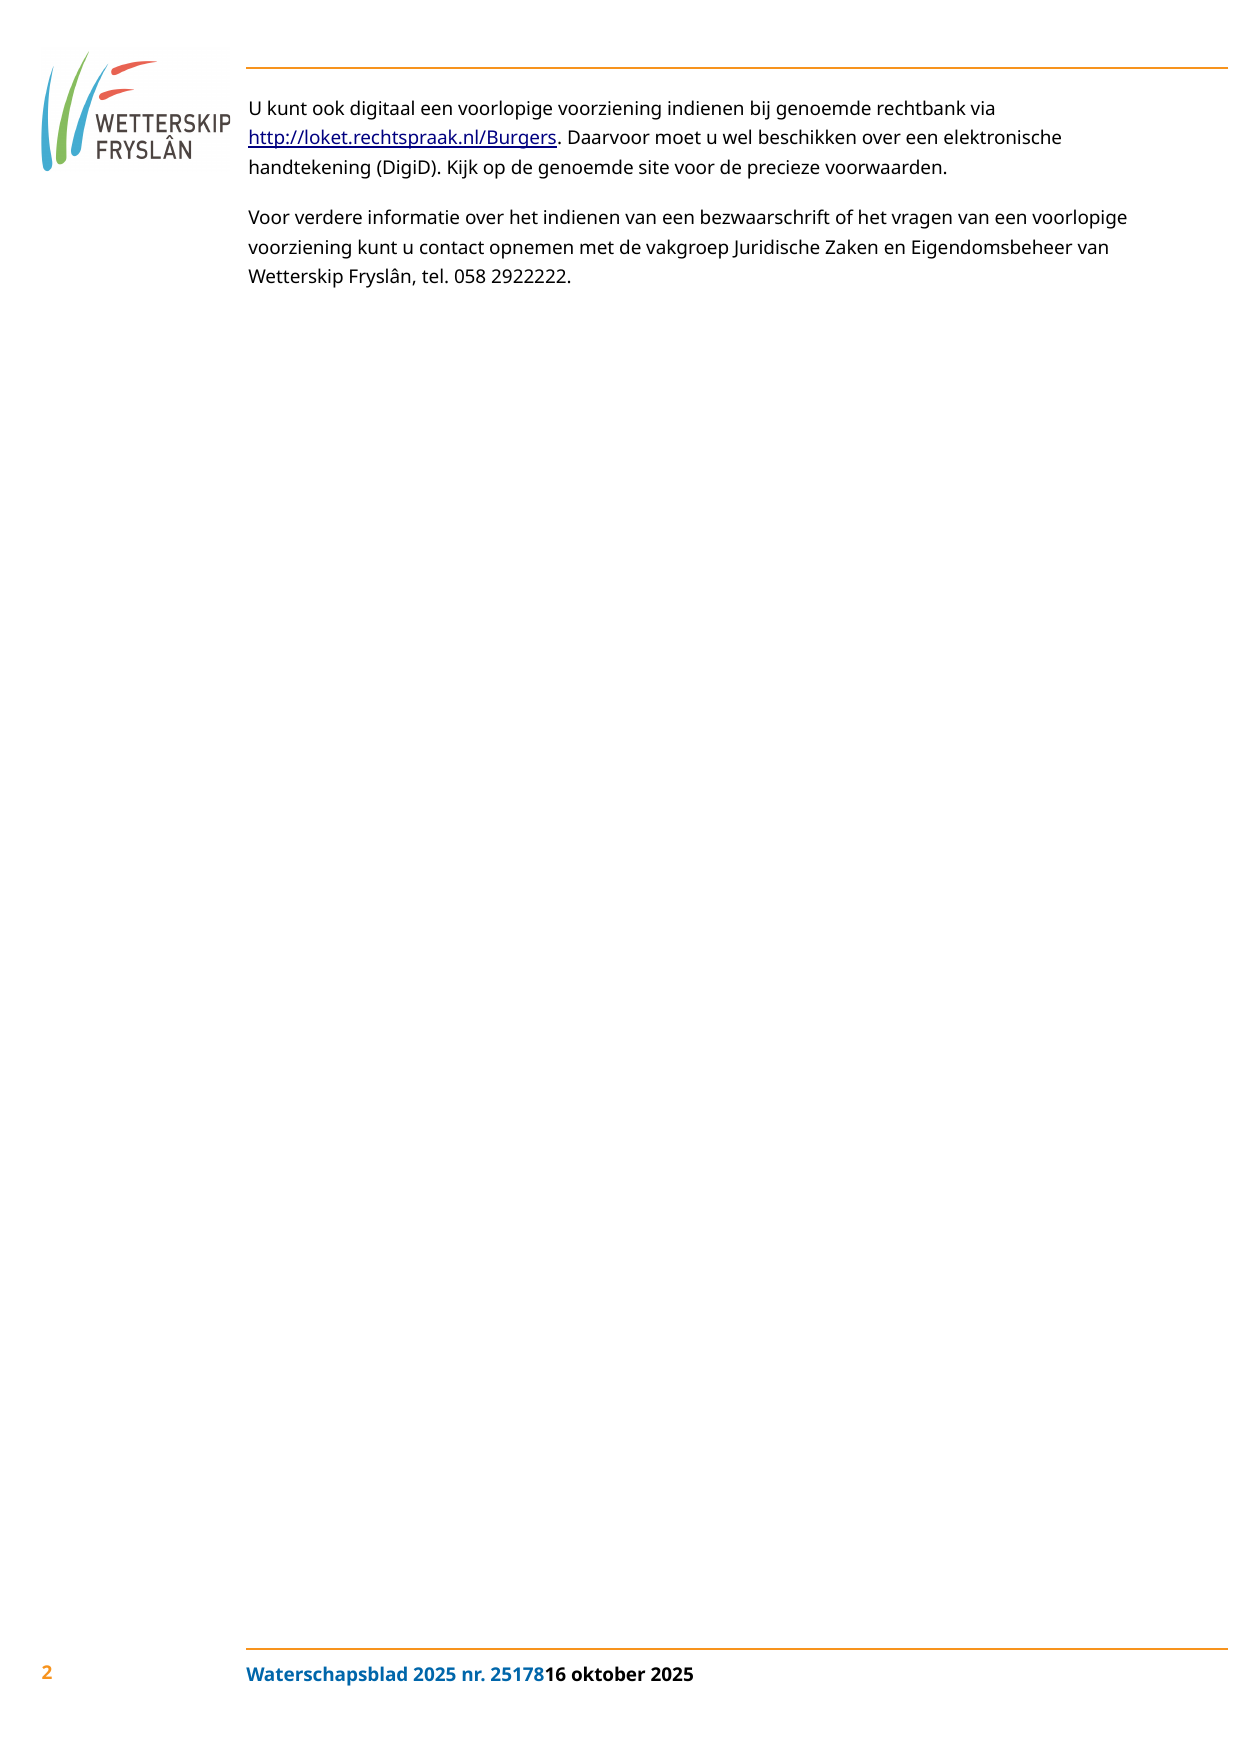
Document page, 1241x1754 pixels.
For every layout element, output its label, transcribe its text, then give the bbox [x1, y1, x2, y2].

text Voor verdere informatie over het indienen van een bezwaarschrift of het vragen van een voorlopige voorziening kunt u contact opnemen met de vakgroep Juridische Zaken en Eigendomsbeheer van Wetterskip Fryslân, tel. 058 2922222. [248, 204, 1152, 289]
text U kunt ook digitaal een voorlopige voorziening indienen bij genoemde rechtbank via http://loket.rechtspraak.nl/Burgers. Daarvoor moet u wel beschikken over een elektronische handtekening (DigiD). Kijk op de genoemde site voor de precieze voorwaarden. [248, 95, 1152, 180]
picture [41, 47, 231, 172]
